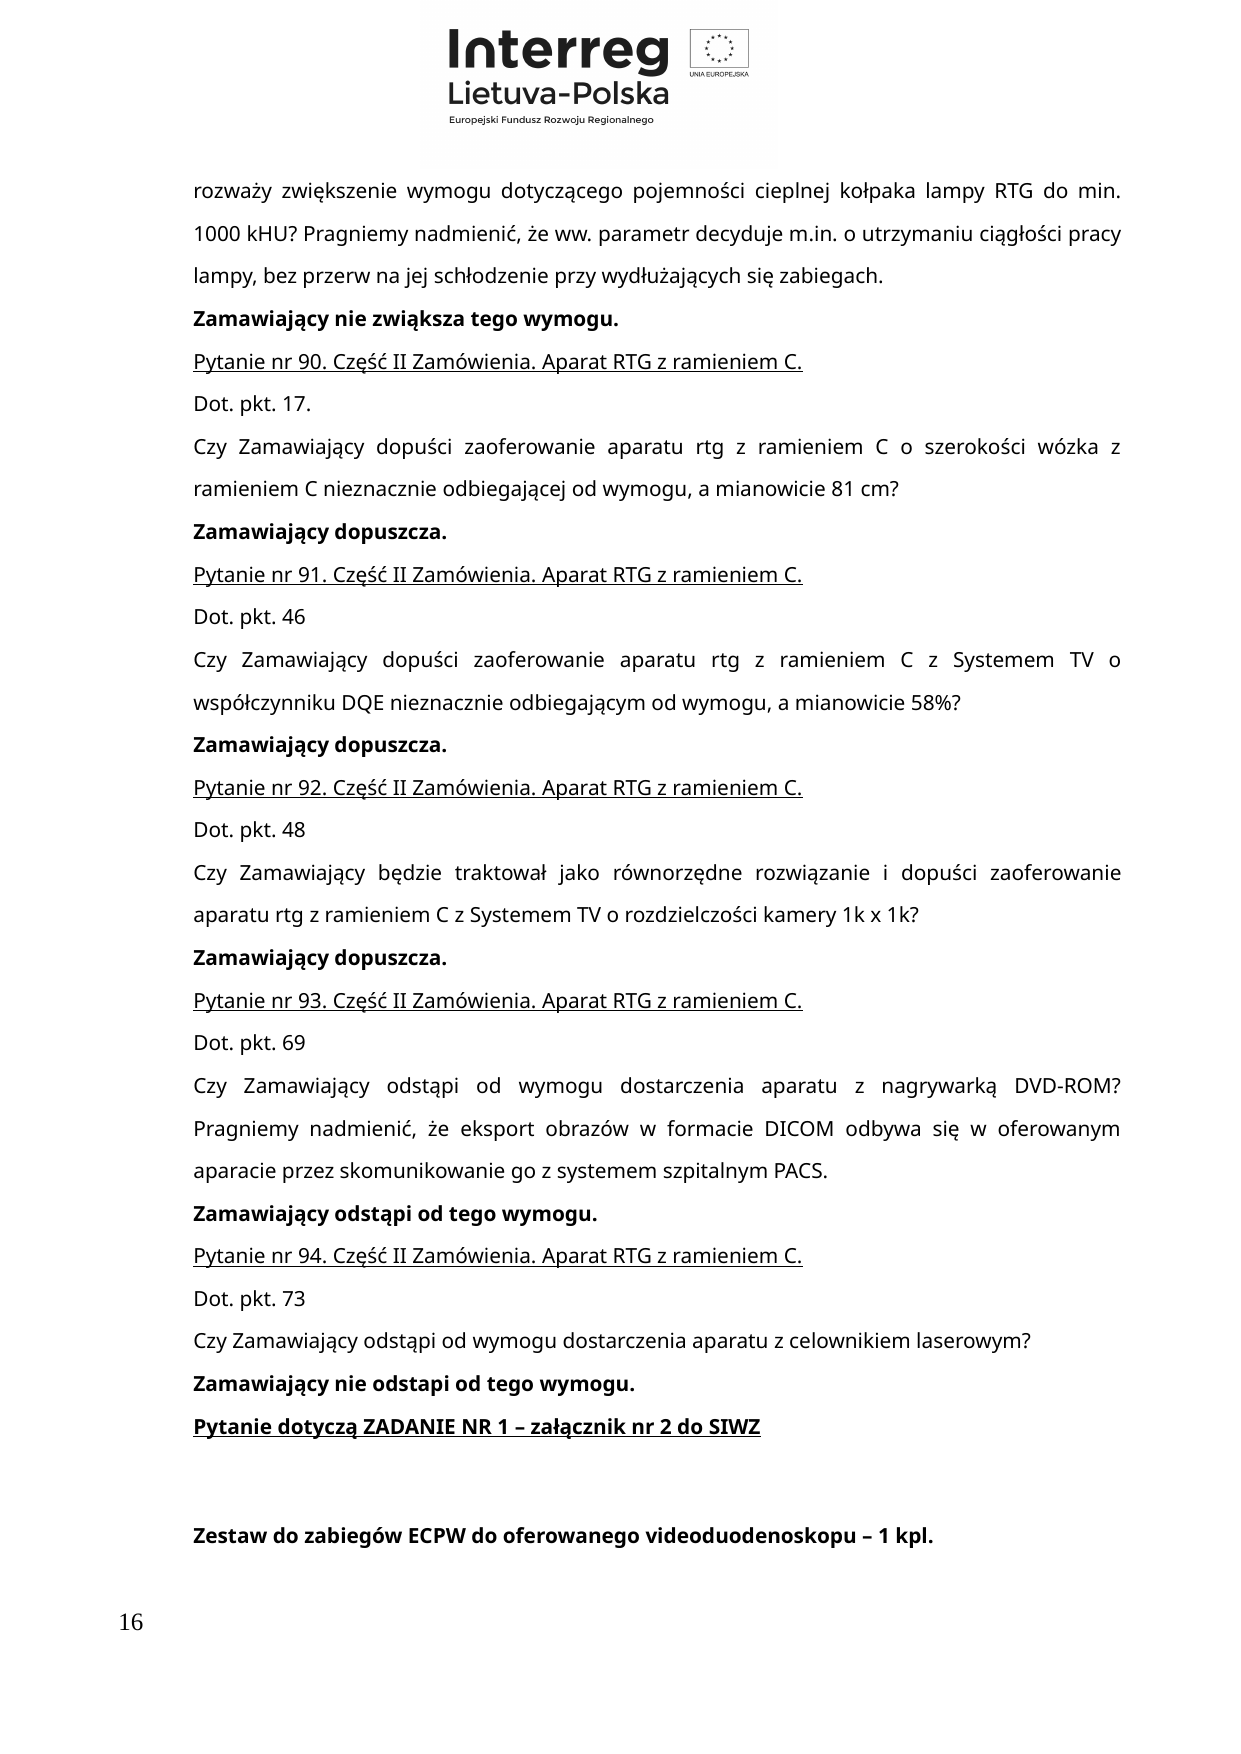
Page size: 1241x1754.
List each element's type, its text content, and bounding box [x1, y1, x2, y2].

list Pytanie nr 92. Część II Zamówienia. Aparat RTG z ramieniem C. [156, 773, 1122, 801]
list Zamawiający dopuszcza. [156, 517, 1122, 546]
list Zamawiający nie zwiąksza tego wymogu. [156, 304, 1122, 333]
list Czy Zamawiający dopuści zaoferowanie aparatu rtg z ramieniem C z Systemem TV o współczynniku DQE nieznacznie odbiegającym od wymogu, a mianowicie 58%? [156, 645, 1122, 716]
list Pytanie dotyczą ZADANIE NR 1 – załącznik nr 2 do SIWZ [156, 1412, 1122, 1440]
list Pytanie nr 90. Część II Zamówienia. Aparat RTG z ramieniem C. [156, 347, 1122, 375]
list rozważy zwiększenie wymogu dotyczącego pojemności cieplnej kołpaka lampy RTG do min. 1000 kHU? Pragniemy nadmienić, że ww. parametr decyduje m.in. o utrzymaniu ciągłości pracy lampy, bez przerw na jej schłodzenie przy wydłużających się zabiegach. [156, 176, 1122, 290]
list Zamawiający odstąpi od tego wymogu. [156, 1199, 1122, 1227]
list Czy Zamawiający odstąpi od wymogu dostarczenia aparatu z celownikiem laserowym? [156, 1327, 1122, 1355]
list Zamawiający nie odstapi od tego wymogu. [156, 1369, 1122, 1398]
list Dot. pkt. 46 [156, 602, 1122, 631]
list Dot. pkt. 73 [156, 1284, 1122, 1312]
list Zamawiający dopuszcza. [156, 730, 1122, 759]
list Czy Zamawiający dopuści zaoferowanie aparatu rtg z ramieniem C o szerokości wózka z ramieniem C nieznacznie odbiegającej od wymogu, a mianowicie 81 cm? [156, 432, 1122, 503]
list Pytanie nr 93. Część II Zamówienia. Aparat RTG z ramieniem C. [156, 986, 1122, 1014]
list Czy Zamawiający będzie traktował jako równorzędne rozwiązanie i dopuści zaoferowanie aparatu rtg z ramieniem C z Systemem TV o rozdzielczości kamery 1k x 1k? [156, 858, 1122, 929]
list Dot. pkt. 48 [156, 815, 1122, 844]
list Zamawiający dopuszcza. [156, 943, 1122, 972]
list Dot. pkt. 69 [156, 1028, 1122, 1057]
list Pytanie nr 94. Część II Zamówienia. Aparat RTG z ramieniem C. [156, 1241, 1122, 1270]
list Zestaw do zabiegów ECPW do oferowanego videoduodenoskopu – 1 kpl. [156, 1521, 1122, 1549]
picture [420, 0, 778, 169]
list Dot. pkt. 17. [156, 389, 1122, 418]
list Pytanie nr 91. Część II Zamówienia. Aparat RTG z ramieniem C. [156, 560, 1122, 588]
list Czy Zamawiający odstąpi od wymogu dostarczenia aparatu z nagrywarką DVD-ROM? Pragniemy nadmienić, że eksport obrazów w formacie DICOM odbywa się w oferowanym aparacie przez skomunikowanie go z systemem szpitalnym PACS. [156, 1071, 1122, 1185]
